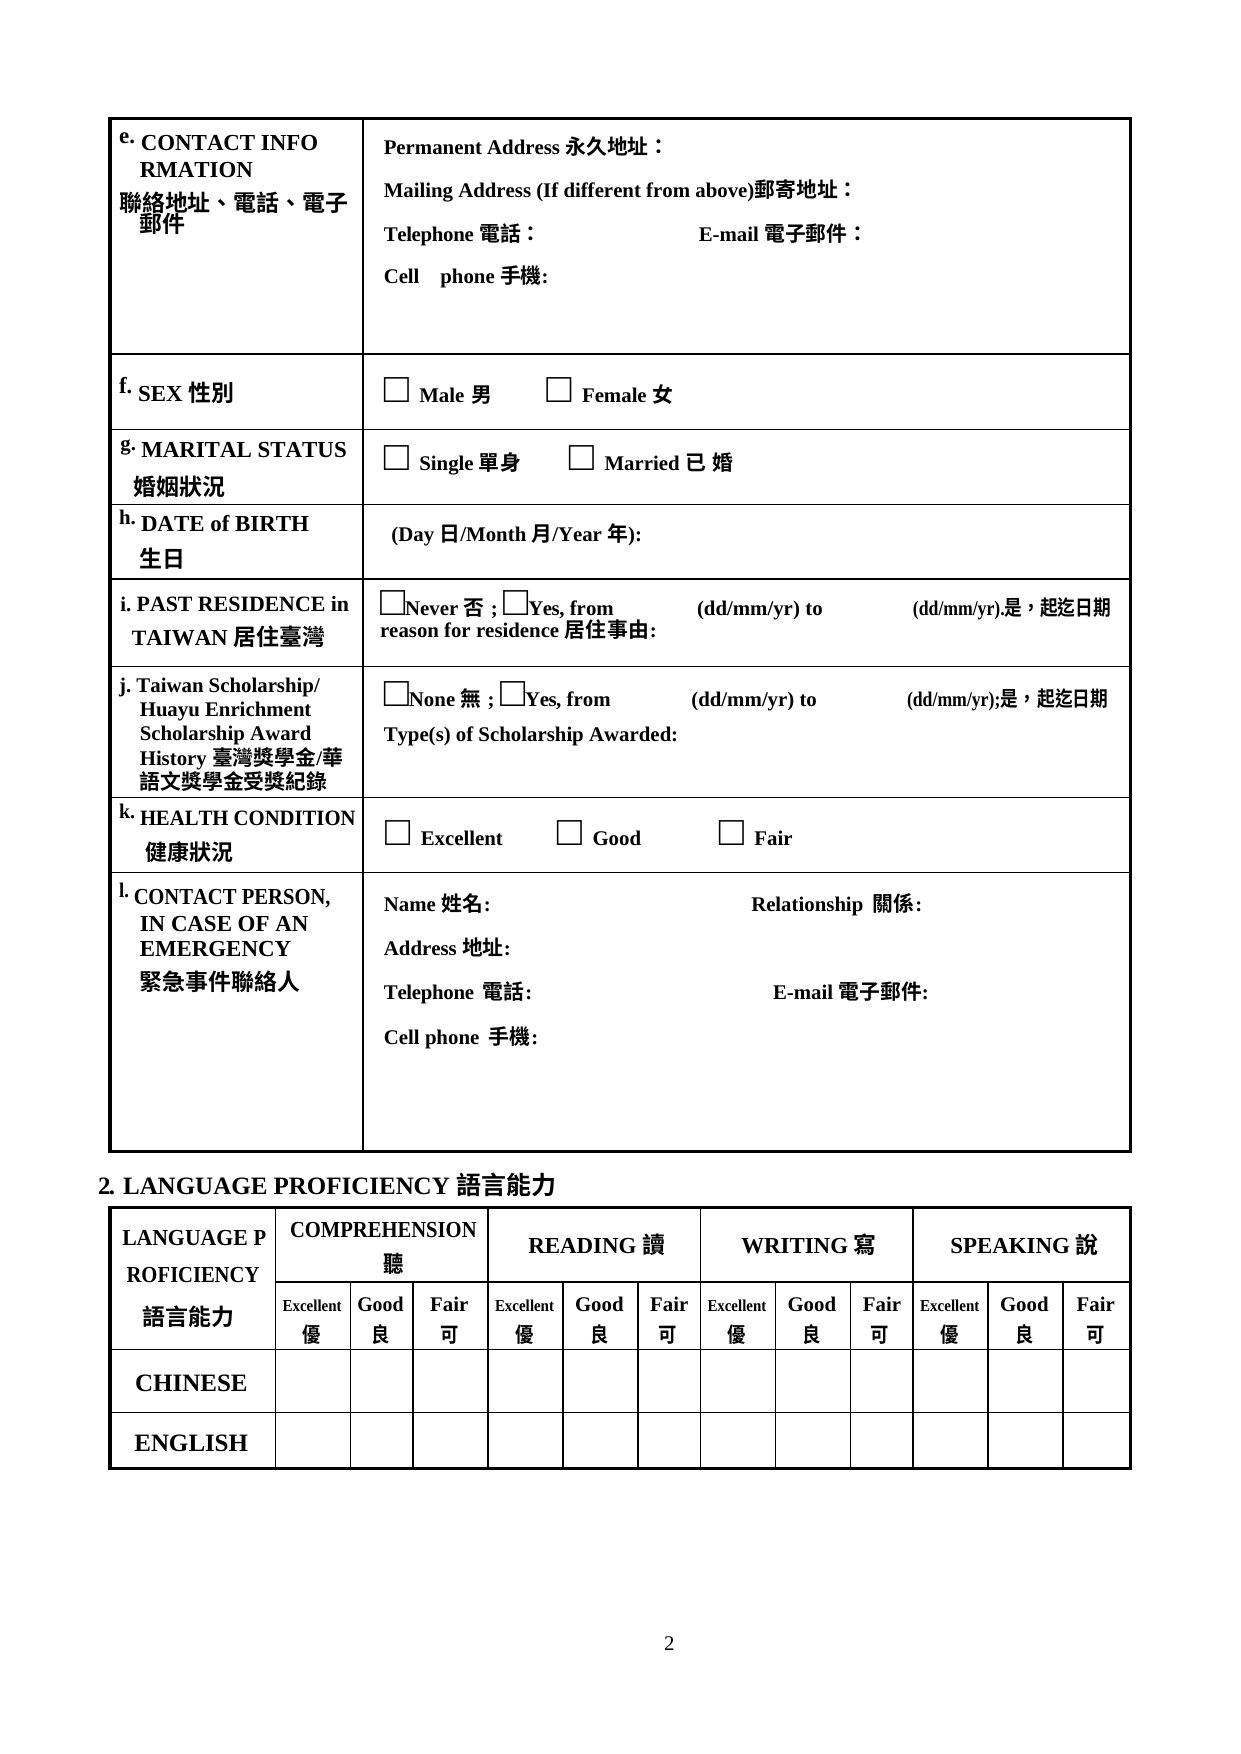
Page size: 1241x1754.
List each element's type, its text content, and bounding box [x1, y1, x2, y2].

table_cell [851, 1350, 912, 1411]
list LANGUAGE PROFICIENCY 語言能力 [98, 1166, 1240, 1202]
table_cell [351, 1413, 412, 1467]
table_cell [989, 1413, 1062, 1467]
table_cell Name 姓名: Relationship 關係: Address 地址: Telephone 電話: E-mail 電子郵件: Cell phone 手機: [364, 873, 1129, 1150]
table_cell □None 無 ; □Yes, from (dd/mm/yr) to (dd/mm/yr);是，起迄日期Type(s) of Scholarship Awarded: [364, 667, 1129, 797]
table_cell Excellent 優 [276, 1283, 350, 1349]
table_cell Excellent 優 [701, 1283, 775, 1349]
table_cell [776, 1350, 850, 1411]
table_cell □ Single 單身 □ Married 已 婚 [364, 430, 1129, 503]
table_cell (Day 日/Month 月/Year 年): [364, 505, 1129, 578]
table_cell l. CONTACT PERSON, IN CASE OF AN EMERGENCY 緊急事件聯絡人 [112, 873, 362, 1150]
table_cell f. SEX 性別 [112, 355, 362, 428]
table_cell Fair 可 [414, 1283, 487, 1349]
table_header READING 讀 [489, 1209, 700, 1281]
table_cell [414, 1413, 487, 1467]
table_header LANGUAGE PROFICIENCY 語言能力 [112, 1209, 275, 1349]
table_cell [851, 1413, 912, 1467]
table_cell k. HEALTH CONDITION 健康狀況 [112, 798, 362, 872]
table_cell [701, 1350, 775, 1411]
table_cell g. MARITAL STATUS 婚姻狀況 [112, 430, 362, 503]
table_cell CHINESE [112, 1350, 275, 1411]
table_header WRITING 寫 [701, 1209, 912, 1281]
table_cell i. PAST RESIDENCE in TAIWAN 居住臺灣 [112, 580, 362, 666]
table_cell [276, 1350, 350, 1411]
table_cell [1064, 1350, 1129, 1411]
table_cell □Never 否 ; □Yes, from (dd/mm/yr) to (dd/mm/yr).是，起迄日期reason for residence 居住事由: [364, 580, 1129, 666]
table_header SPEAKING 說 [914, 1209, 1129, 1281]
table_cell Good 良 [351, 1283, 412, 1349]
table_cell Good 良 [776, 1283, 850, 1349]
table_header COMPREHENSION 聽 [276, 1209, 487, 1281]
table_cell [564, 1413, 637, 1467]
table_cell [914, 1413, 987, 1467]
table_header e. CONTACT INFORMATION 聯絡地址、電話、電子郵件 [112, 120, 362, 353]
table_cell Good 良 [564, 1283, 637, 1349]
table_cell Fair 可 [639, 1283, 700, 1349]
table_cell [639, 1350, 700, 1411]
table_cell [414, 1350, 487, 1411]
table_cell ENGLISH [112, 1413, 275, 1467]
table_cell □ Male 男 □ Female 女 [364, 355, 1129, 428]
table_cell [701, 1413, 775, 1467]
table_cell [776, 1413, 850, 1467]
table_header Permanent Address 永久地址： Mailing Address (If different from above)郵寄地址： Telephone 電話： E-mail 電子郵件： Cell phone 手機: [364, 120, 1129, 353]
table_cell j. Taiwan Scholarship/ Huayu Enrichment Scholarship Award History 臺灣獎學金/華 語文獎學金受獎紀錄 [112, 667, 362, 797]
table_cell Excellent 優 [914, 1283, 987, 1349]
table_cell [489, 1350, 562, 1411]
table_cell [351, 1350, 412, 1411]
table_cell Fair 可 [851, 1283, 912, 1349]
table_cell Good 良 [989, 1283, 1062, 1349]
table_cell Excellent 優 [489, 1283, 562, 1349]
table_cell [639, 1413, 700, 1467]
table_cell [564, 1350, 637, 1411]
table_cell [914, 1350, 987, 1411]
table_cell h. DATE of BIRTH 生日 [112, 505, 362, 578]
table_cell [989, 1350, 1062, 1411]
table_cell [276, 1413, 350, 1467]
table_cell Fair 可 [1064, 1283, 1129, 1349]
table_cell [489, 1413, 562, 1467]
table_cell [1064, 1413, 1129, 1467]
table_cell □ Excellent □ Good □ Fair [364, 798, 1129, 872]
